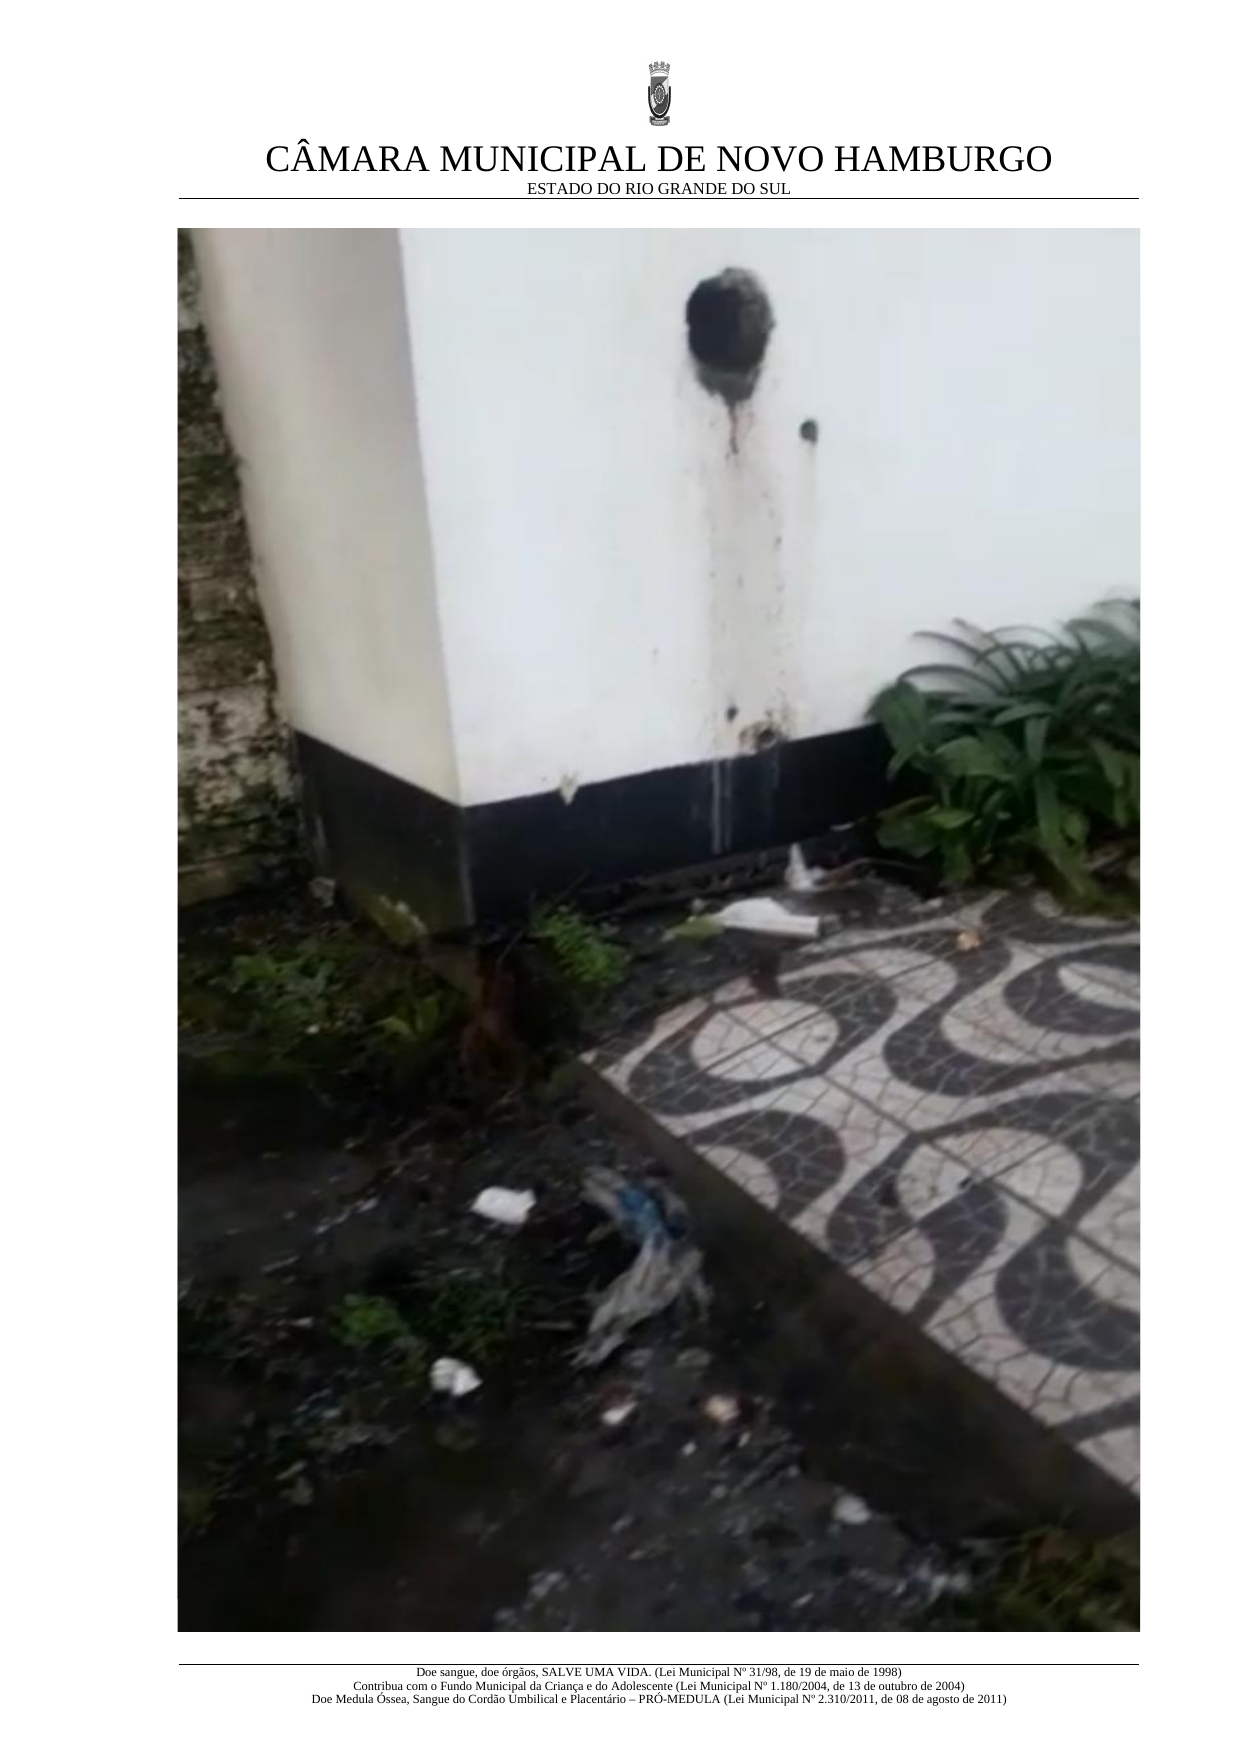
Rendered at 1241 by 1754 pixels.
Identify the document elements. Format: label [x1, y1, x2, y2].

picture [177, 228, 1141, 1632]
